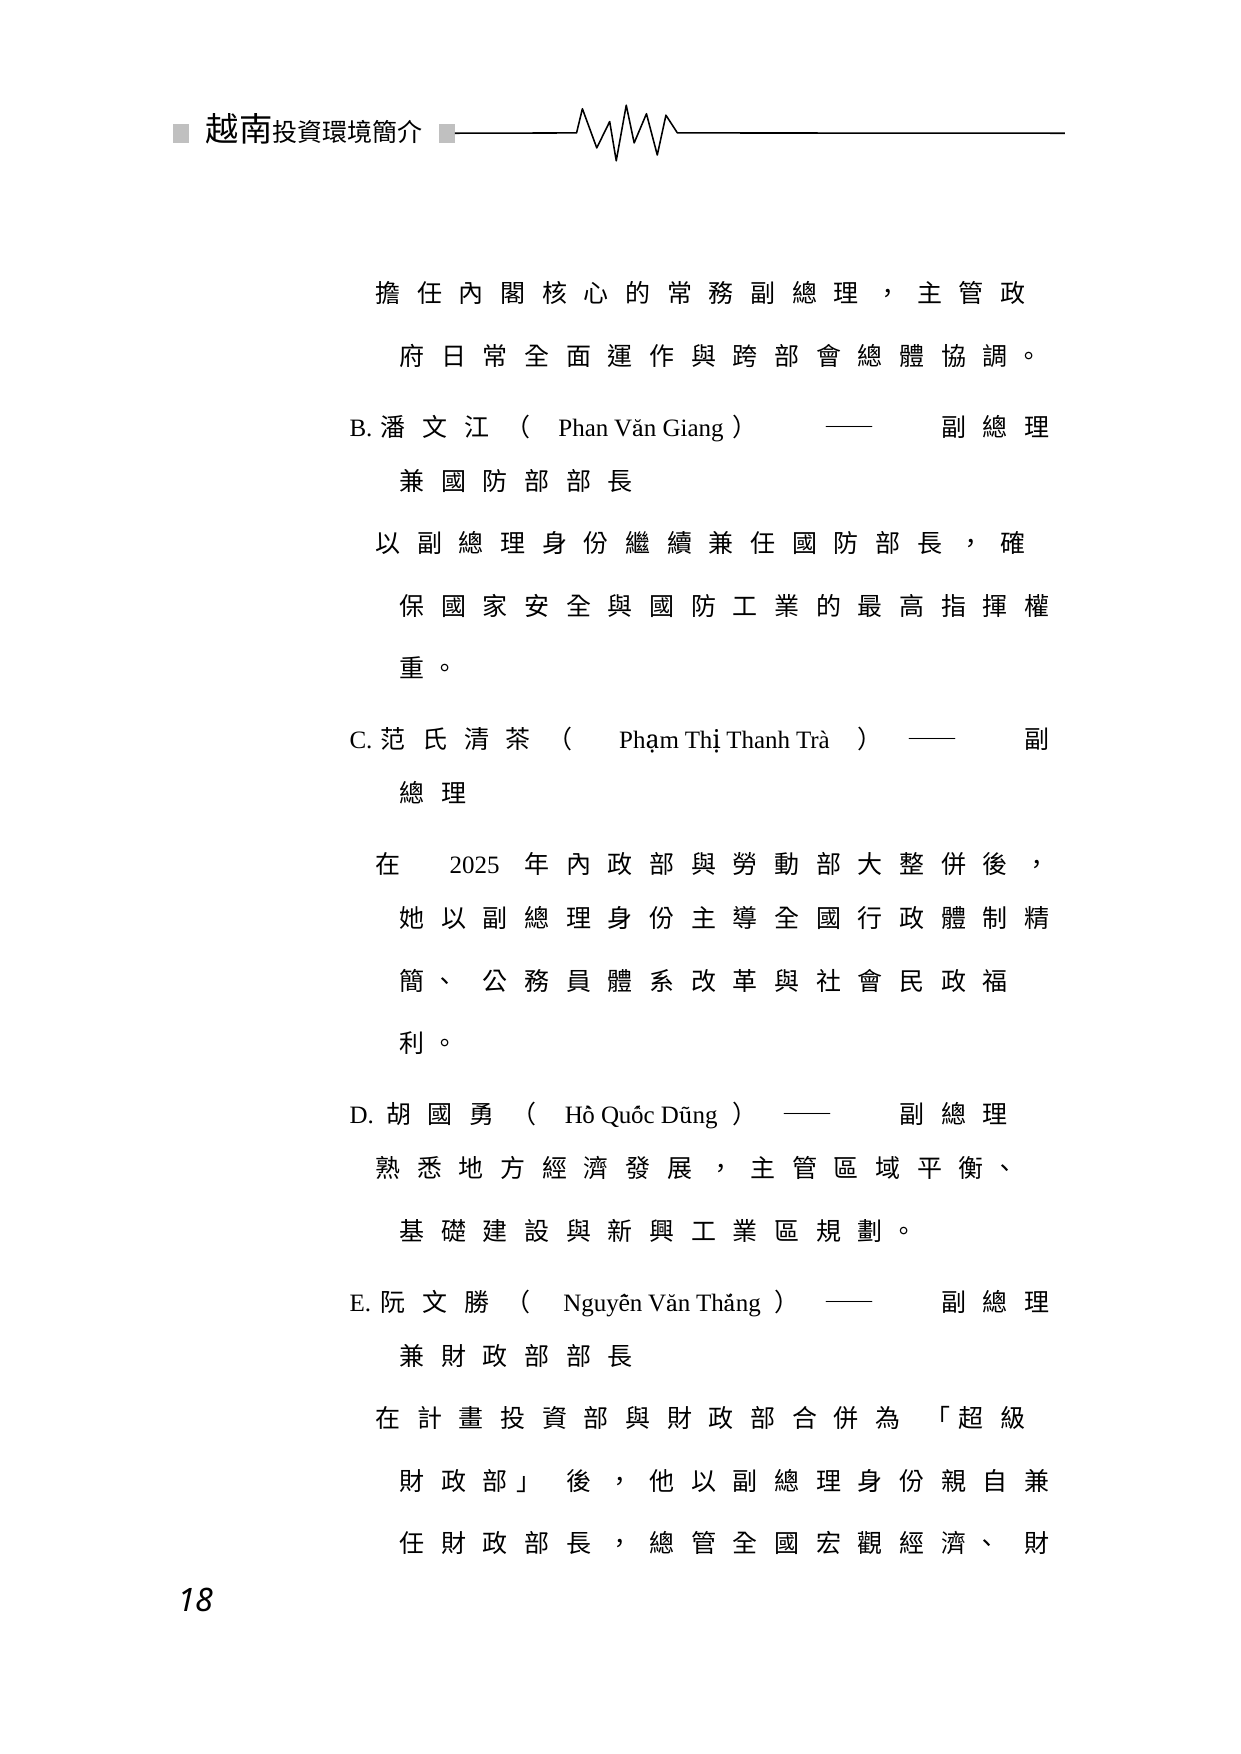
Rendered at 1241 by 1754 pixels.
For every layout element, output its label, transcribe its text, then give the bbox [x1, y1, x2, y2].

text B. 潘文江（Phan Văn Giang） —— 副總理兼國防部部長 [330, 375, 1058, 500]
text 擔任內閣核心的常務副總理，主管政府日常全面運作與跨部會總體協調。 [330, 250, 1058, 375]
text 以副總理身份繼續兼任國防部長，確保國家安全與國防工業的最高指揮權重。 [330, 500, 1058, 688]
text 熟悉地方經濟發展，主管區域平衡、基礎建設與新興工業區規劃。 [330, 1125, 1058, 1250]
text 在2025年內政部與勞動部大整併後，她以副總理身份主導全國行政體制精簡、公務員體系改革與社會民政福利。 [330, 813, 1058, 1063]
text D. 胡國勇（Hồ Quốc Dũng）—— 副總理 [330, 1063, 1058, 1125]
text C. 范氏清茶（Phạm Thị Thanh Trà）—— 副總理 [330, 688, 1058, 813]
text 在計畫投資部與財政部合併為「超級財政部」後，他以副總理身份親自兼任財政部長，總管全國宏觀經濟、財 [330, 1375, 1058, 1563]
text E. 阮文勝（Nguyễn Văn Thắng）—— 副總理兼財政部部長 [330, 1250, 1058, 1375]
